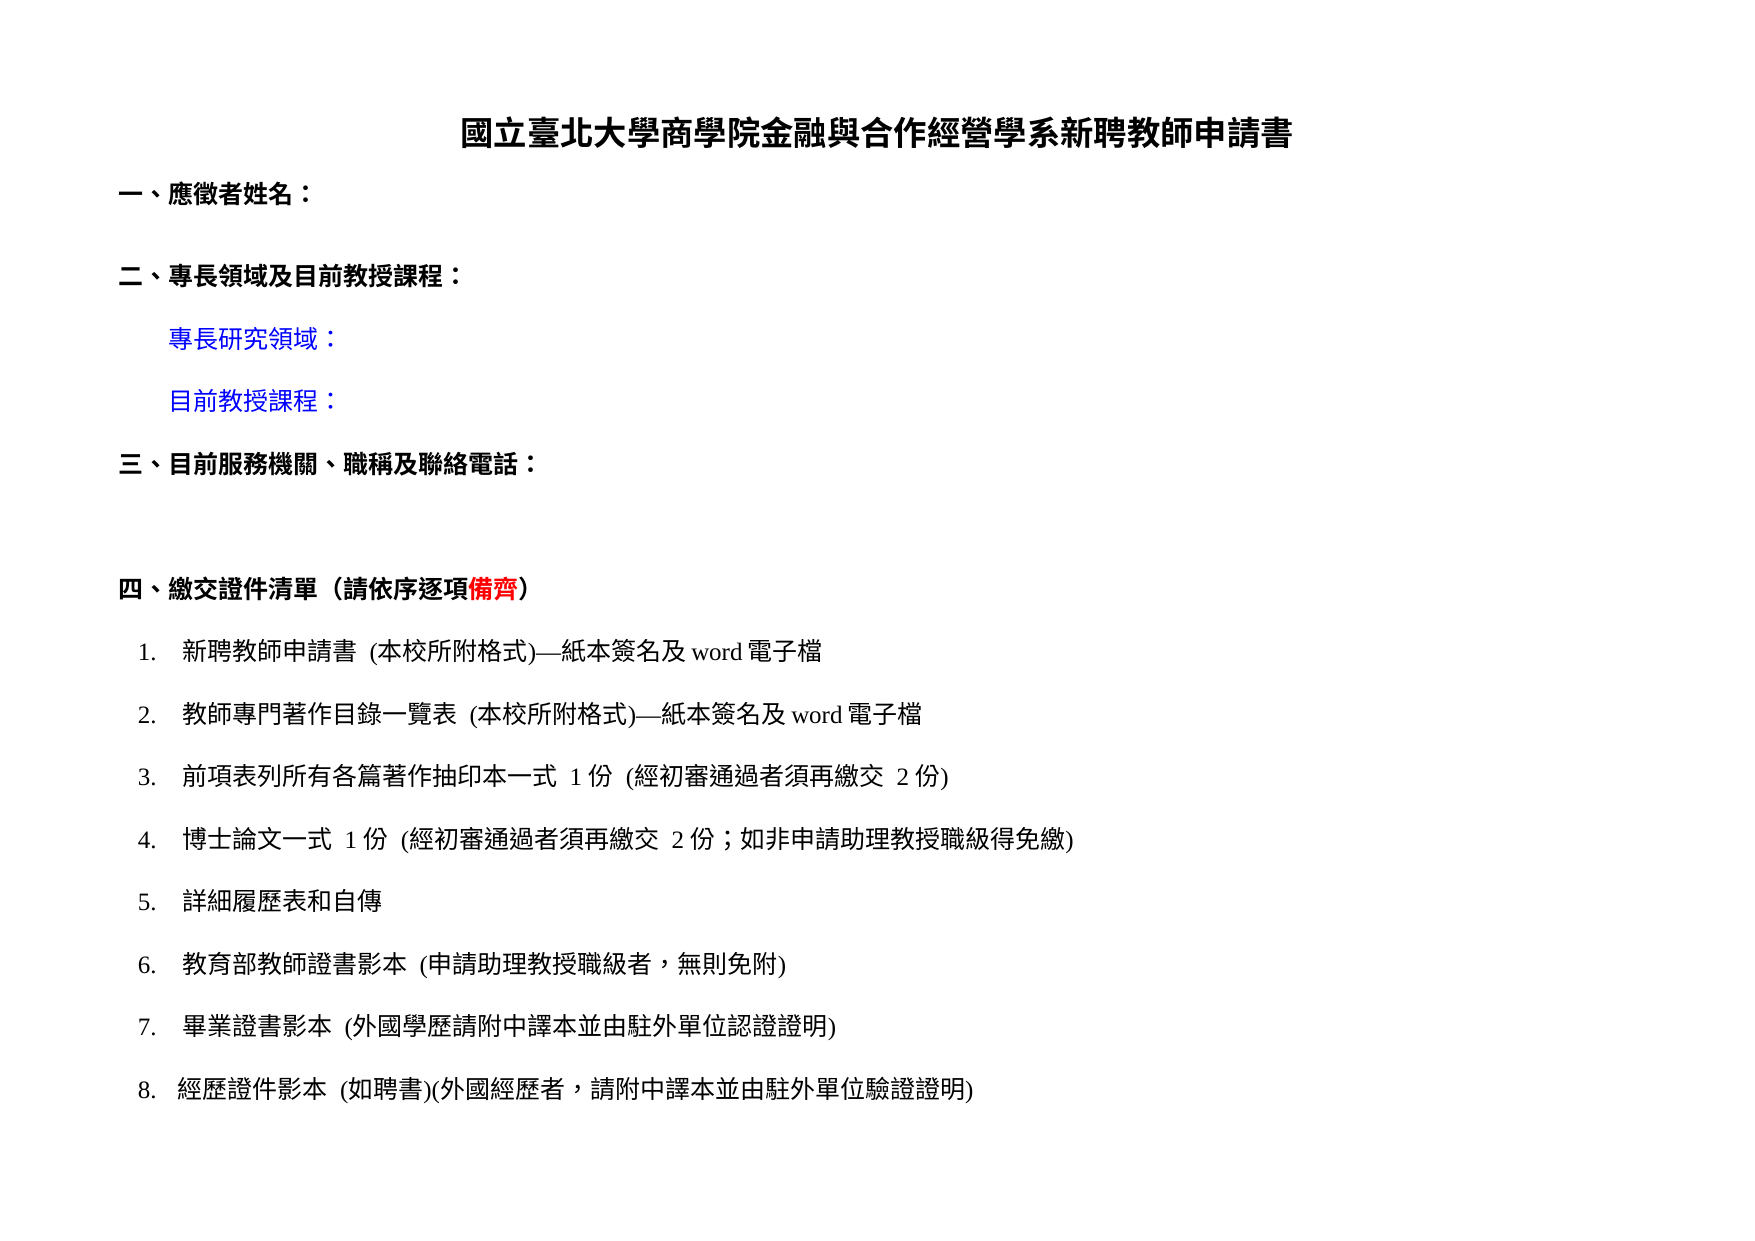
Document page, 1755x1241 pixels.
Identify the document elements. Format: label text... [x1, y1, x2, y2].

text 專長研究領域： [168, 296, 1636, 358]
list 經歷證件影本 (如聘書)(外國經歷者，請附中譯本並由駐外單位驗證證明) [138, 1046, 1636, 1108]
list 詳細履歷表和自傳 [138, 858, 1636, 921]
text 四、繳交證件清單（請依序逐項備齊） [118, 546, 1636, 608]
list 教師專門著作目錄一覽表 (本校所附格式)—紙本簽名及word電子檔 [138, 671, 1636, 733]
list 前項表列所有各篇著作抽印本一式 1 份 (經初審通過者須再繳交 2 份) [138, 733, 1636, 796]
text 國立臺北大學商學院金融與合作經營學系新聘教師申請書 [118, 89, 1636, 151]
list 畢業證書影本 (外國學歷請附中譯本並由駐外單位認證證明) [138, 983, 1636, 1046]
list 教育部教師證書影本 (申請助理教授職級者，無則免附) [138, 921, 1636, 983]
text 目前教授課程： [168, 358, 1636, 421]
text 二、專長領域及目前教授課程： [118, 233, 1636, 296]
text 三、目前服務機關、職稱及聯絡電話： [118, 421, 1636, 483]
list 博士論文一式 1 份 (經初審通過者須再繳交 2 份；如非申請助理教授職級得免繳) [138, 796, 1636, 858]
text 一、應徵者姓名： [118, 151, 1636, 214]
list 新聘教師申請書 (本校所附格式)—紙本簽名及word電子檔 [138, 608, 1636, 671]
